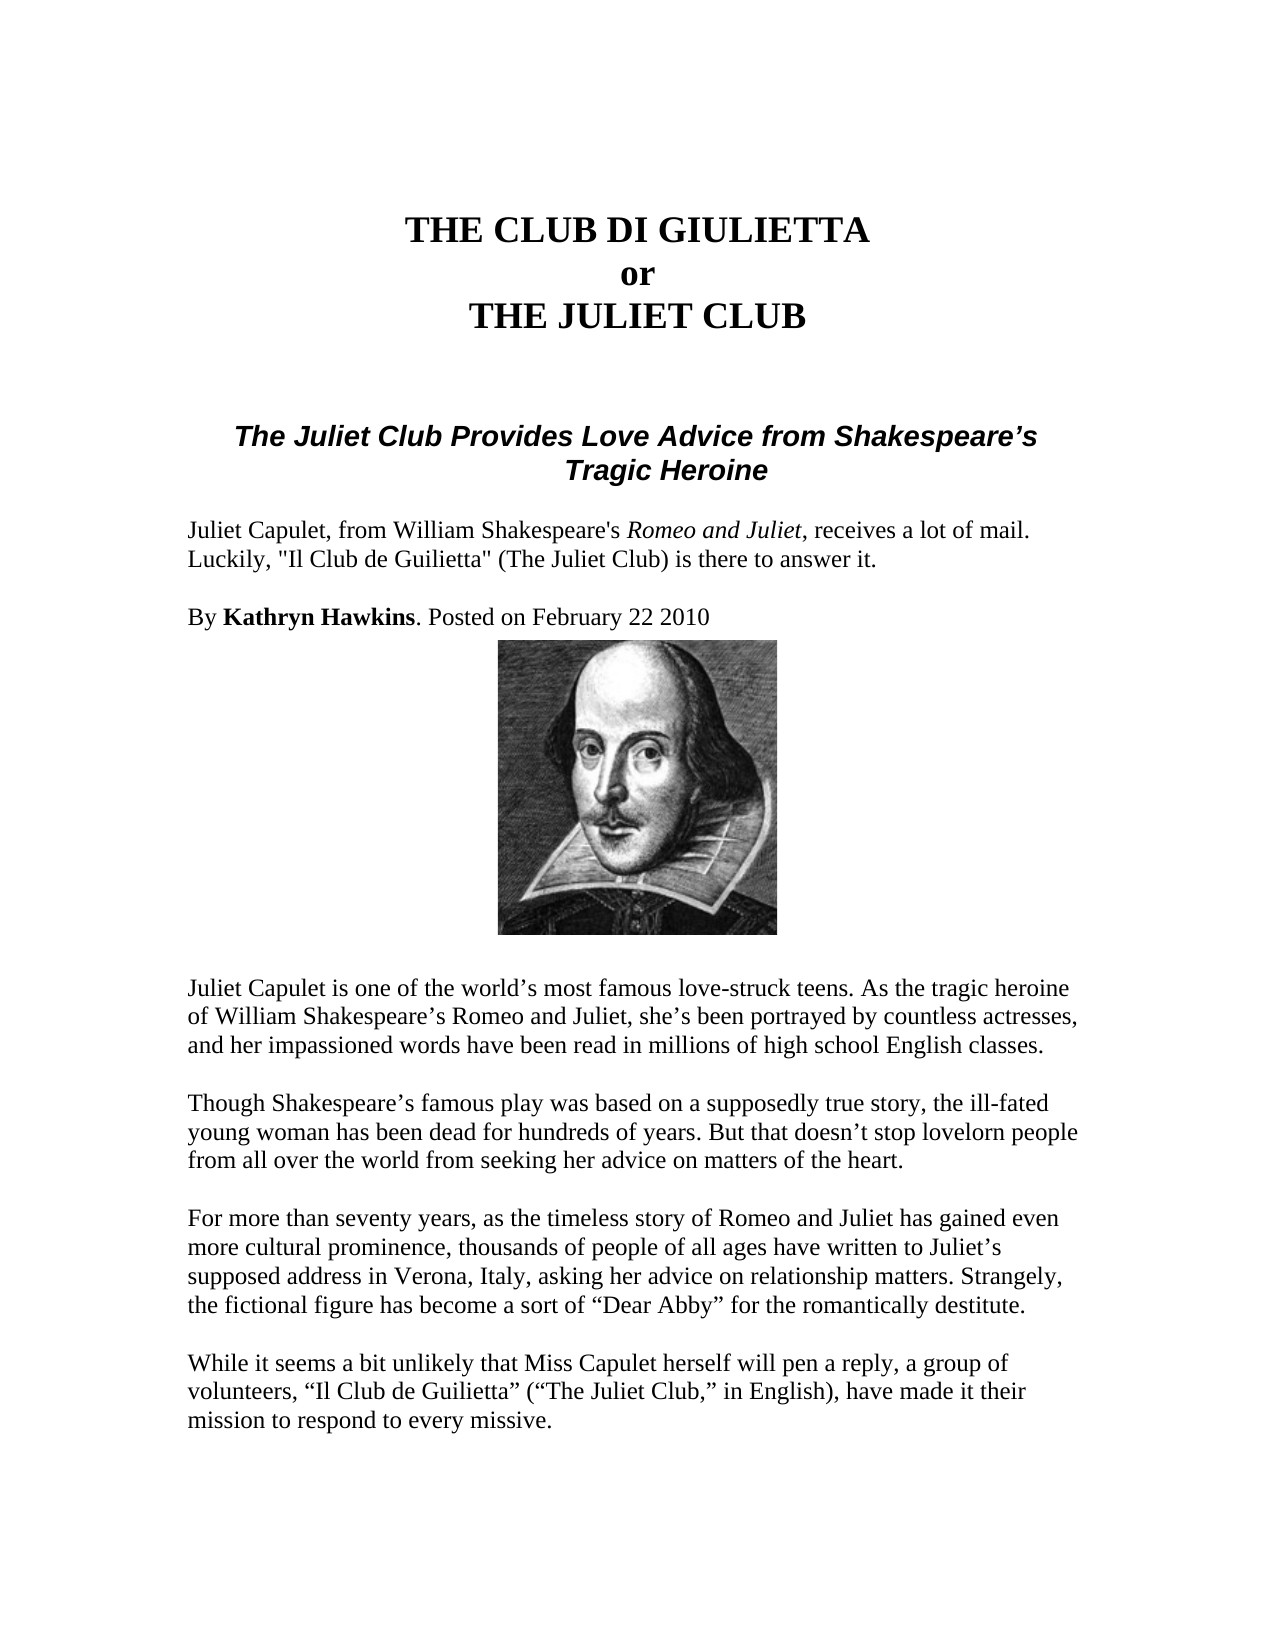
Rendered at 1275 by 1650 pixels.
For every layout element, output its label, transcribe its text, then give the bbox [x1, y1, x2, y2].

subtitle The Juliet Club Provides Love Advice from Shakespeare’s Tragic Heroine [187, 419, 1087, 486]
text THE CLUB DI GIULIETTA [187, 207, 1087, 251]
text or [187, 251, 1087, 294]
text THE JULIET CLUB [187, 294, 1087, 337]
text For more than seventy years, as the timeless story of Romeo and Juliet has gained even more cultural prominence, thousands of people of all ages have written to Juliet’s supposed address in Verona, Italy, asking her advice on relationship matters. Strangely, the fictional figure has become a sort of “Dear Abby” for the romantically destitute. [187, 1203, 1087, 1318]
text Though Shakespeare’s famous play was based on a supposedly true story, the ill-fated young woman has been dead for hundreds of years. But that doesn’t stop lovelorn people from all over the world from seeking her advice on matters of the heart. [187, 1088, 1087, 1174]
picture [497, 640, 778, 935]
text While it seems a bit unlikely that Miss Capulet herself will pen a reply, a group of volunteers, “Il Club de Guilietta” (“The Juliet Club,” in English), have made it their mission to respond to every missive. [187, 1348, 1087, 1434]
text By Kathryn Hawkins. Posted on February 22 2010 [187, 602, 1087, 631]
text Juliet Capulet, from William Shakespeare's Romeo and Juliet, receives a lot of mail. Luckily, "Il Club de Guilietta" (The Juliet Club) is there to answer it. [187, 516, 1087, 573]
text Juliet Capulet is one of the world’s most famous love-struck teens. As the tragic heroine of William Shakespeare’s Romeo and Juliet, she’s been portrayed by countless actresses, and her impassioned words have been read in millions of high school English classes. [187, 973, 1087, 1059]
